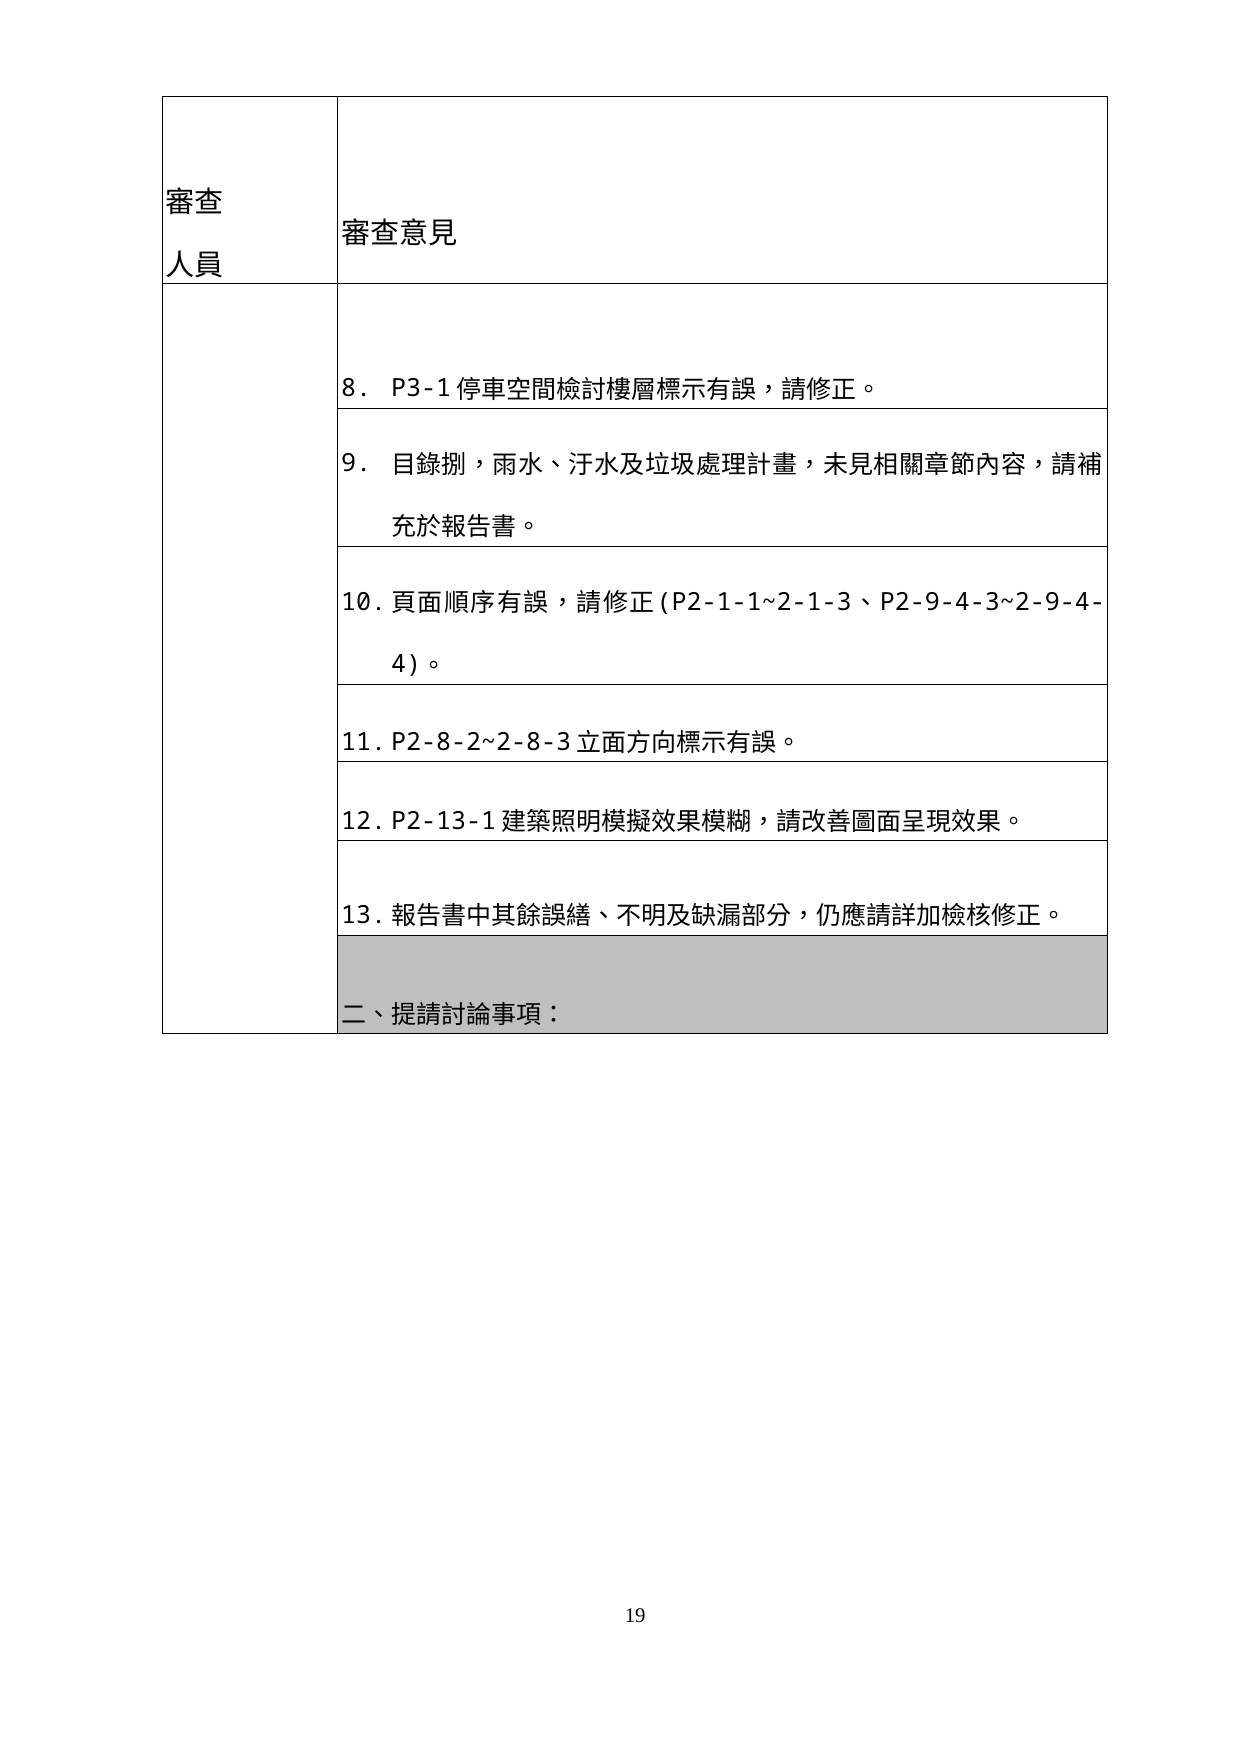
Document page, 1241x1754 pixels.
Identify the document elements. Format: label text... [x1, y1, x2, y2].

table_cell P2-13-1建築照明模擬效果模糊，請改善圖面呈現效果。 [338, 762, 1107, 840]
table_header 審查 人員 [163, 97, 337, 283]
table_header 審查意見 [338, 97, 1107, 283]
table_cell 目錄捌，雨水、汙水及垃圾處理計畫，未見相關章節內容，請補充於報告書。 [338, 409, 1107, 546]
table_cell P2-8-2~2-8-3立面方向標示有誤。 [338, 685, 1107, 761]
table_cell [163, 284, 337, 1033]
table_cell P3-1停車空間檢討樓層標示有誤，請修正。 [338, 284, 1107, 408]
table_cell 頁面順序有誤，請修正(P2-1-1~2-1-3、P2-9-4-3~2-9-4-4)。 [338, 547, 1107, 684]
table_cell 報告書中其餘誤繕、不明及缺漏部分，仍應請詳加檢核修正。 [338, 841, 1107, 935]
table_cell 二、提請討論事項： [338, 936, 1107, 1033]
